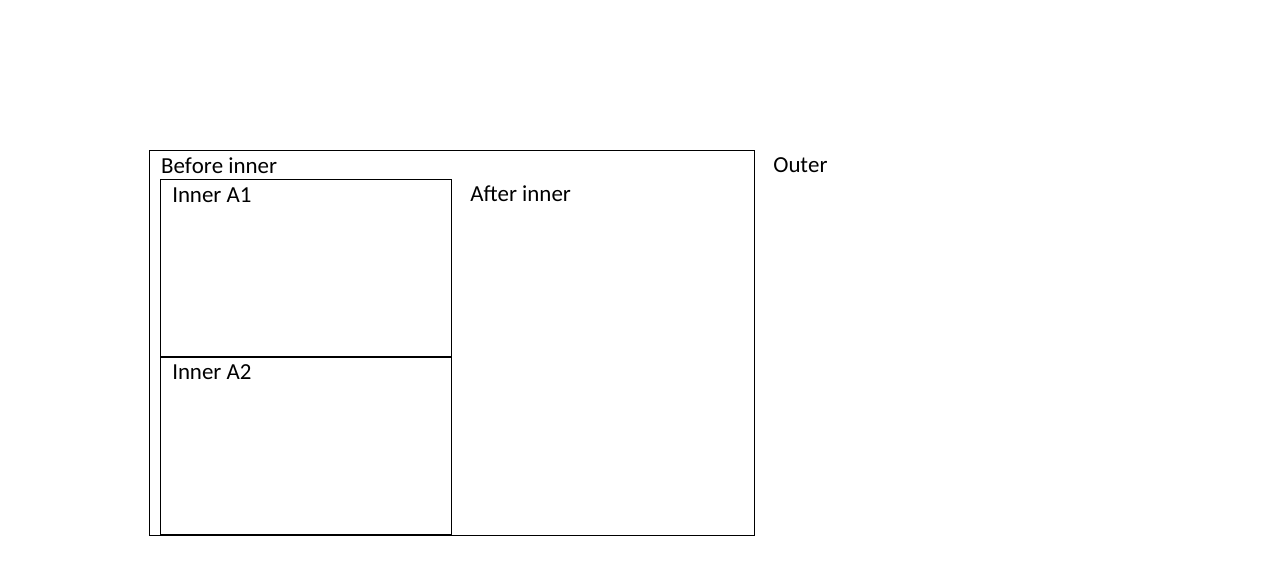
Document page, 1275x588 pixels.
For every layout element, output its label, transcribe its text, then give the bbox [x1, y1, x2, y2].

table_cell Inner A2 [161, 358, 451, 534]
table_header Inner A1 [161, 180, 451, 356]
text Outer [755, 150, 1125, 178]
table_header Before inner After inner [150, 151, 754, 535]
